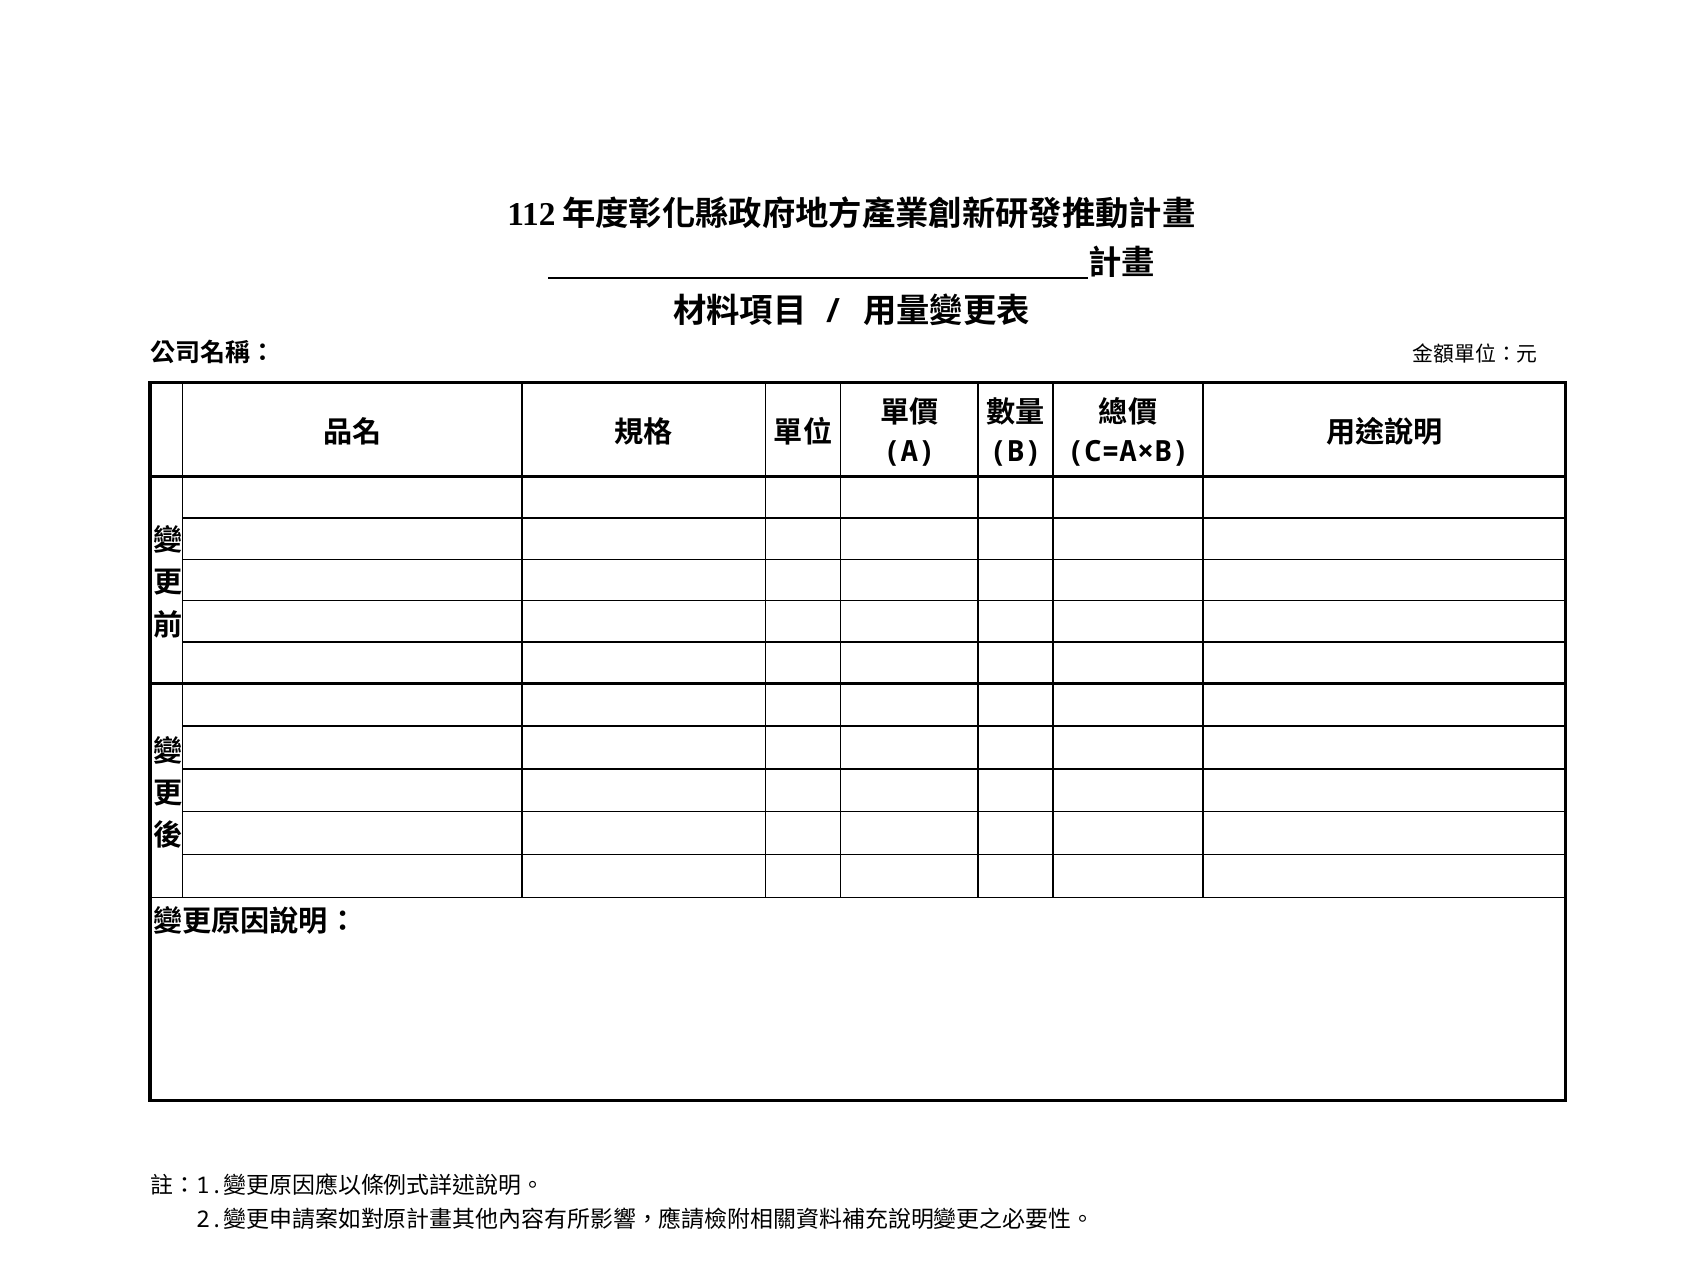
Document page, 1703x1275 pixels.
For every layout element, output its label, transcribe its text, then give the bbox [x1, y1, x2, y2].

table_cell [841, 770, 977, 811]
table_cell [523, 519, 765, 558]
table_cell [766, 855, 840, 896]
table_cell [1054, 770, 1202, 811]
text 註：1.變更原因應以條例式詳述說明。 2.變更申請案如對原計畫其他內容有所影響，應請檢附相關資料補充說明變更之必要性。 [150, 1167, 1552, 1234]
table_cell [841, 643, 977, 682]
table_cell [1054, 727, 1202, 768]
table_header 總價 (C=A×B) [1054, 384, 1202, 474]
table_cell [979, 855, 1052, 896]
table_cell [979, 519, 1052, 558]
table_cell [523, 727, 765, 768]
table_cell [841, 560, 977, 600]
table_cell [766, 519, 840, 558]
table_header 用途說明 [1204, 384, 1564, 474]
table_cell [1054, 560, 1202, 600]
table_cell [841, 685, 977, 725]
table_cell [766, 478, 840, 517]
table_cell [523, 560, 765, 600]
table_header 規格 [523, 384, 765, 474]
table_header [152, 384, 182, 474]
table_cell 變更後 [152, 685, 182, 896]
table_cell [766, 560, 840, 600]
table_cell [183, 601, 521, 641]
table_cell [1204, 643, 1564, 682]
table_cell 變更原因說明： [152, 898, 1564, 1099]
table_cell [766, 812, 840, 853]
table_cell [979, 601, 1052, 641]
table_cell [523, 855, 765, 896]
table_cell [1054, 601, 1202, 641]
table_cell [979, 560, 1052, 600]
table_cell [1204, 855, 1564, 896]
table_header 數量 (B) [979, 384, 1052, 474]
table_cell [841, 519, 977, 558]
table_cell [523, 643, 765, 682]
table_cell [979, 812, 1052, 853]
table_cell [523, 812, 765, 853]
table_cell [183, 770, 521, 811]
table_cell [979, 727, 1052, 768]
table_cell [523, 601, 765, 641]
table_cell [841, 812, 977, 853]
table_cell [1204, 770, 1564, 811]
table_cell [766, 727, 840, 768]
table_cell 變更前 [152, 478, 182, 682]
table_cell [1204, 519, 1564, 558]
table_cell [183, 727, 521, 768]
text 112年度彰化縣政府地方產業創新研發推動計畫 計畫 [150, 187, 1552, 284]
table_cell [183, 560, 521, 600]
table_cell [1204, 478, 1564, 517]
table_cell [1204, 601, 1564, 641]
table_cell [183, 855, 521, 896]
table_cell [766, 685, 840, 725]
table_cell [1054, 812, 1202, 853]
table_cell [1204, 560, 1564, 600]
table_cell [766, 643, 840, 682]
table_cell [979, 643, 1052, 682]
text 公司名稱： 金額單位：元 [150, 332, 1552, 368]
table_cell [1054, 855, 1202, 896]
table_cell [841, 855, 977, 896]
table_cell [183, 478, 521, 517]
table_cell [1054, 643, 1202, 682]
table_cell [841, 601, 977, 641]
table_cell [1204, 727, 1564, 768]
table_cell [979, 685, 1052, 725]
table_cell [523, 478, 765, 517]
table_cell [1054, 478, 1202, 517]
table_cell [523, 685, 765, 725]
table_cell [1054, 519, 1202, 558]
table_header 單位 [766, 384, 840, 474]
table_cell [841, 727, 977, 768]
table_cell [979, 770, 1052, 811]
table_header 品名 [183, 384, 521, 474]
table_cell [766, 770, 840, 811]
table_cell [766, 601, 840, 641]
text 材料項目 / 用量變更表 [150, 284, 1552, 332]
table_cell [1204, 685, 1564, 725]
table_cell [979, 478, 1052, 517]
table_cell [841, 478, 977, 517]
table_header 單價 (A) [841, 384, 977, 474]
table_cell [183, 685, 521, 725]
table_cell [183, 519, 521, 558]
table_cell [523, 770, 765, 811]
table_cell [183, 812, 521, 853]
table_cell [1054, 685, 1202, 725]
table_cell [1204, 812, 1564, 853]
table_cell [183, 643, 521, 682]
